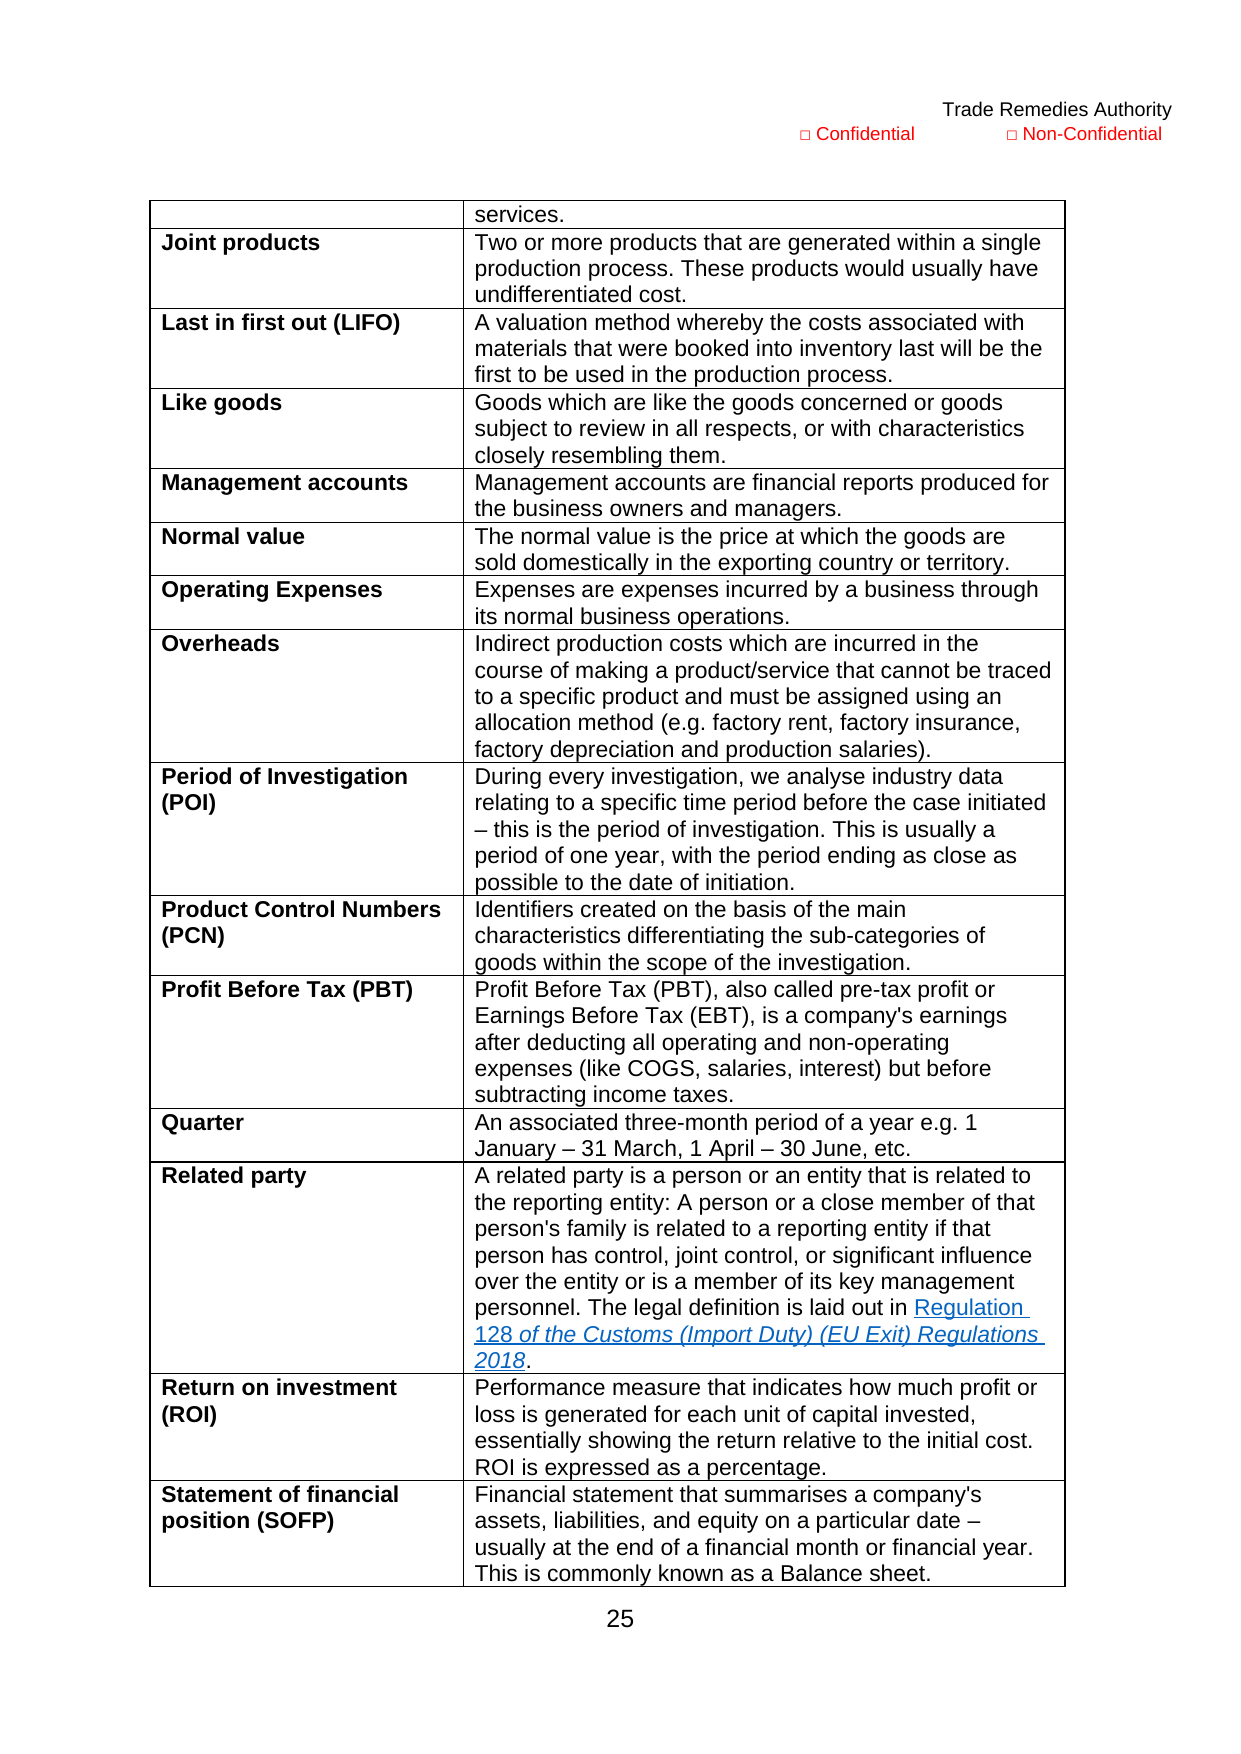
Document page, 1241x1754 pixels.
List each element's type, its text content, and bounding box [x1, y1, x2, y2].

table_cell Normal value [151, 523, 463, 575]
table_cell The normal value is the price at which the goods are sold domestically in the exporting country or territory. [464, 523, 1064, 575]
table_cell Financial statement that summarises a company's assets, liabilities, and equity on a particular date – usually at the end of a financial month or financial year. This is commonly known as a Balance sheet. [464, 1481, 1064, 1586]
table_cell Goods which are like the goods concerned or goods subject to review in all respects, or with characteristics closely resembling them. [464, 389, 1064, 468]
table_cell A related party is a person or an entity that is related to the reporting entity: A person or a close member of that person's family is related to a reporting entity if that person has control, joint control, or significant influence over the entity or is a member of its key management personnel. The legal definition is laid out in Regulation 128 of the Customs (Import Duty) (EU Exit) Regulations 2018. [464, 1163, 1064, 1373]
table_cell Overheads [151, 630, 463, 762]
table_cell Return on investment (ROI) [151, 1374, 463, 1480]
table_cell Management accounts [151, 469, 463, 522]
table_cell During every investigation, we analyse industry data relating to a specific time period before the case initiated – this is the period of investigation. This is usually a period of one year, with the period ending as close as possible to the date of initiation. [464, 763, 1064, 895]
table_cell Related party [151, 1163, 463, 1373]
table_cell Profit Before Tax (PBT), also called pre-tax profit or Earnings Before Tax (EBT), is a company's earnings after deducting all operating and non-operating expenses (like COGS, salaries, interest) but before subtracting income taxes. [464, 976, 1064, 1108]
table_cell Management accounts are financial reports produced for the business owners and managers. [464, 469, 1064, 522]
table_cell Indirect production costs which are incurred in the course of making a product/service that cannot be traced to a specific product and must be assigned using an allocation method (e.g. factory rent, factory insurance, factory depreciation and production salaries). [464, 630, 1064, 762]
table_cell Expenses are expenses incurred by a business through its normal business operations. [464, 576, 1064, 629]
table_cell Statement of financial position (SOFP) [151, 1481, 463, 1586]
table_cell Two or more products that are generated within a single production process. These products would usually have undifferentiated cost. [464, 229, 1064, 308]
table_cell Like goods [151, 389, 463, 468]
table_cell Joint products [151, 229, 463, 308]
table_cell services. [464, 201, 1064, 228]
table_cell Identifiers created on the basis of the main characteristics differentiating the sub-categories of goods within the scope of the investigation. [464, 896, 1064, 975]
table_cell [151, 201, 463, 228]
table_cell Profit Before Tax (PBT) [151, 976, 463, 1108]
table_cell Performance measure that indicates how much profit or loss is generated for each unit of capital invested, essentially showing the return relative to the initial cost. ROI is expressed as a percentage. [464, 1374, 1064, 1480]
table_cell Period of Investigation (POI) [151, 763, 463, 895]
table_cell Quarter [151, 1109, 463, 1161]
table_cell Operating Expenses [151, 576, 463, 629]
table_cell A valuation method whereby the costs associated with materials that were booked into inventory last will be the first to be used in the production process. [464, 309, 1064, 388]
table_cell An associated three-month period of a year e.g. 1 January – 31 March, 1 April – 30 June, etc. [464, 1109, 1064, 1161]
table_cell Last in first out (LIFO) [151, 309, 463, 388]
table_cell Product Control Numbers (PCN) [151, 896, 463, 975]
